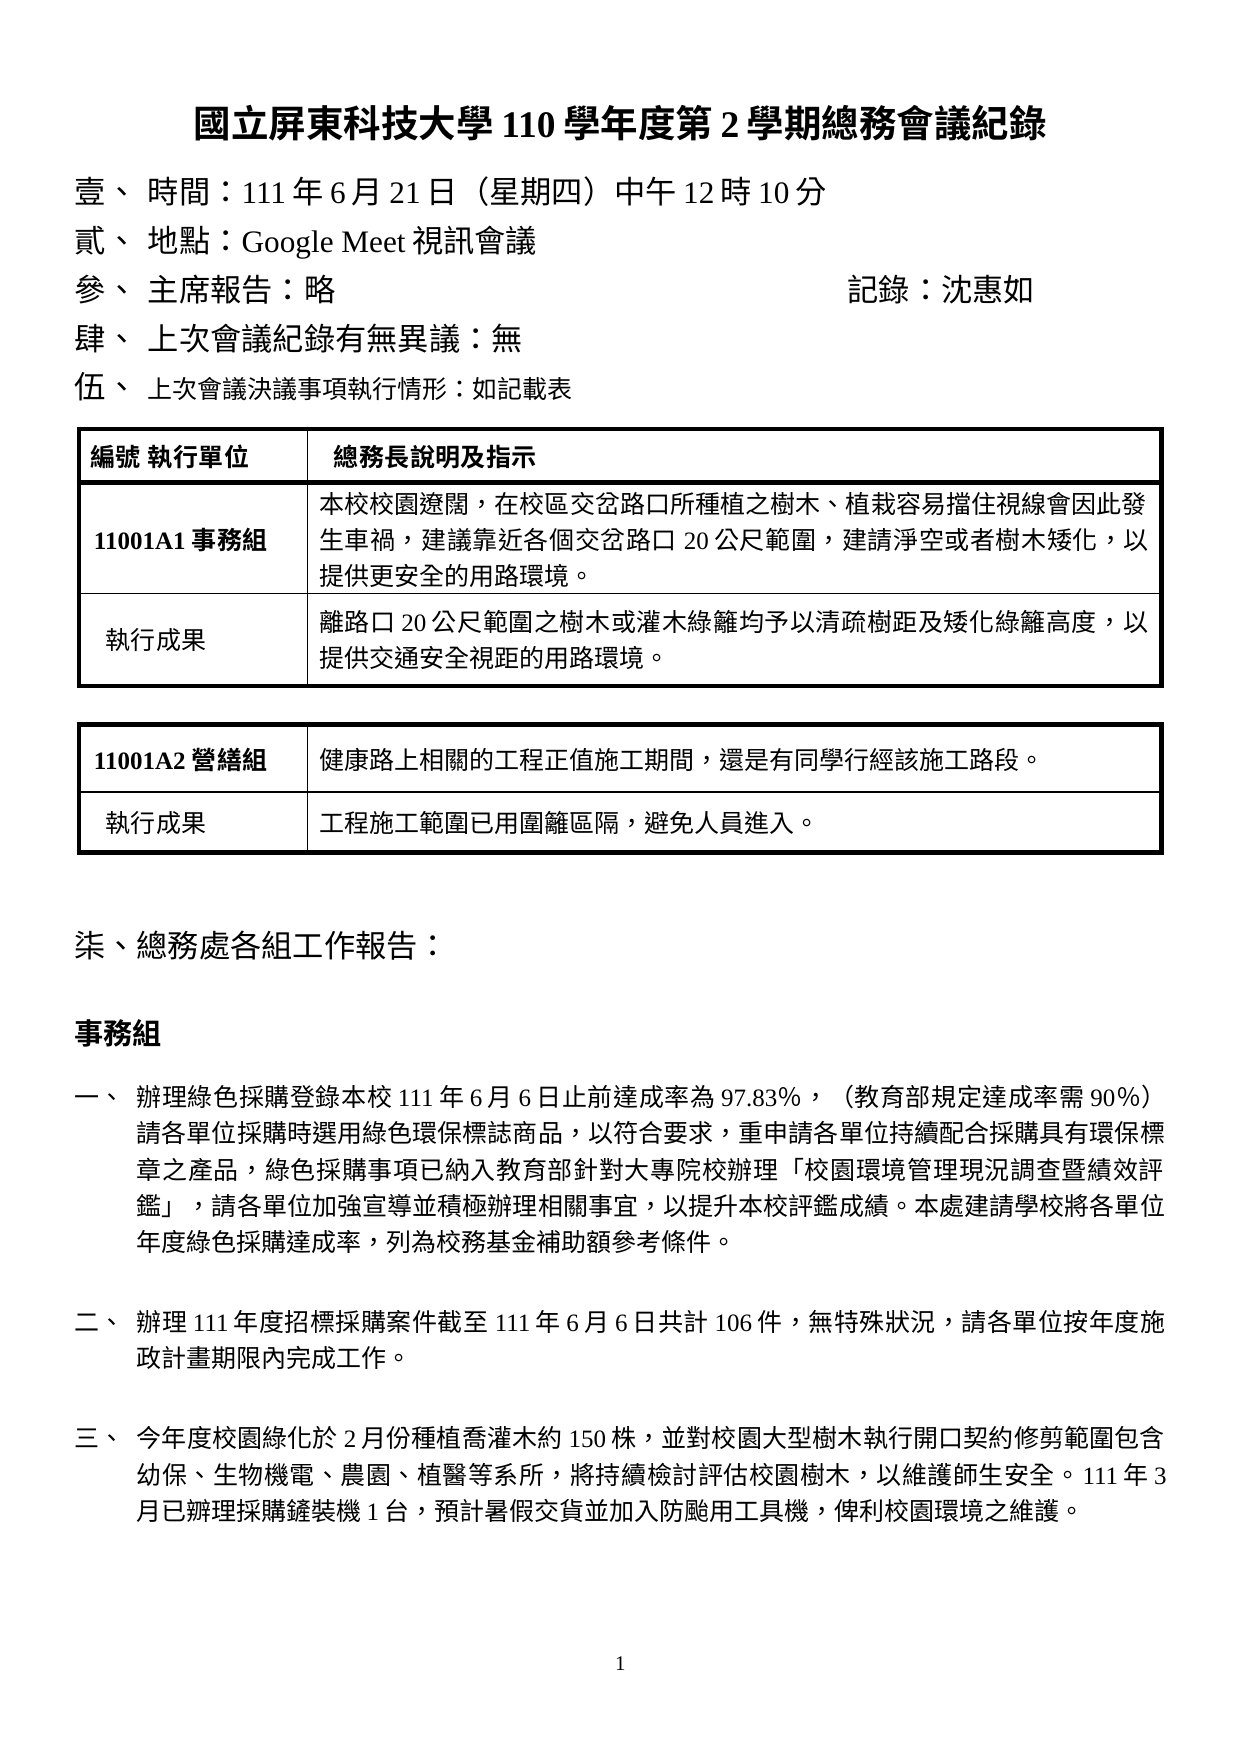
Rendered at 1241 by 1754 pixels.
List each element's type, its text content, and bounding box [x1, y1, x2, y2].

list 今年度校園綠化於2月份種植喬灌木約150株，並對校園大型樹木執行開口契約修剪範圍包含幼保、生物機電、農園、植醫等系所，將持續檢討評估校園樹木，以維護師生安全。111年3月已辧理採購鏟裝機1台，預計暑假交貨並加入防颱用工具機，俾利校園環境之維護。 [74, 1419, 1167, 1528]
table_cell 本校校園遼闊，在校區交岔路口所種植之樹木、植栽容易擋住視線會因此發生車禍，建議靠近各個交岔路口20公尺範圍，建請淨空或者樹木矮化，以提供更安全的用路環境。 [308, 485, 1159, 593]
list 辦理綠色採購登錄本校111年6月6日止前達成率為97.83％，（教育部規定達成率需90％）請各單位採購時選用綠色環保標誌商品，以符合要求，重申請各單位持續配合採購具有環保標章之產品，綠色採購事項已納入教育部針對大專院校辦理「校園環境管理現況調查暨績效評鑑」，請各單位加強宣導並積極辦理相關事宜，以提升本校評鑑成績。本處建請學校將各單位年度綠色採購達成率，列為校務基金補助額參考條件。 [74, 1078, 1167, 1259]
table_header 編號 執行單位 [81, 431, 307, 480]
table_cell 11001A1 事務組 [81, 485, 307, 593]
table_header 11001A2 營繕組 [81, 727, 307, 791]
table_header 健康路上相關的工程正值施工期間，還是有同學行經該施工路段。 [308, 727, 1159, 791]
table_cell 執行成果 [81, 793, 307, 850]
list 上次會議紀錄有無異議：無 [74, 314, 1167, 359]
text 柒、總務處各組工作報告： [74, 921, 1167, 967]
table_header 總務長說明及指示 [308, 431, 1159, 480]
list 地點：Google Meet視訊會議 [74, 216, 1167, 261]
table_cell 執行成果 [81, 594, 307, 684]
list 時間：111年6月21日（星期四）中午12時10分 [74, 167, 1167, 212]
table_cell 工程施工範圍已用圍籬區隔，避免人員進入。 [308, 793, 1159, 850]
list 辦理111年度招標採購案件截至111年6月6日共計106件，無特殊狀況，請各單位按年度施政計畫期限內完成工作。 [74, 1303, 1167, 1375]
list 上次會議決議事項執行情形：如記載表 [74, 363, 1167, 408]
text 國立屏東科技大學110學年度第2學期總務會議紀錄 [74, 94, 1167, 148]
list 主席報告：略 記錄：沈惠如 [74, 265, 1167, 310]
table_cell 離路口20公尺範圍之樹木或灌木綠籬均予以清疏樹距及矮化綠籬高度，以提供交通安全視距的用路環境。 [308, 594, 1159, 684]
text 事務組 [74, 1010, 1167, 1053]
